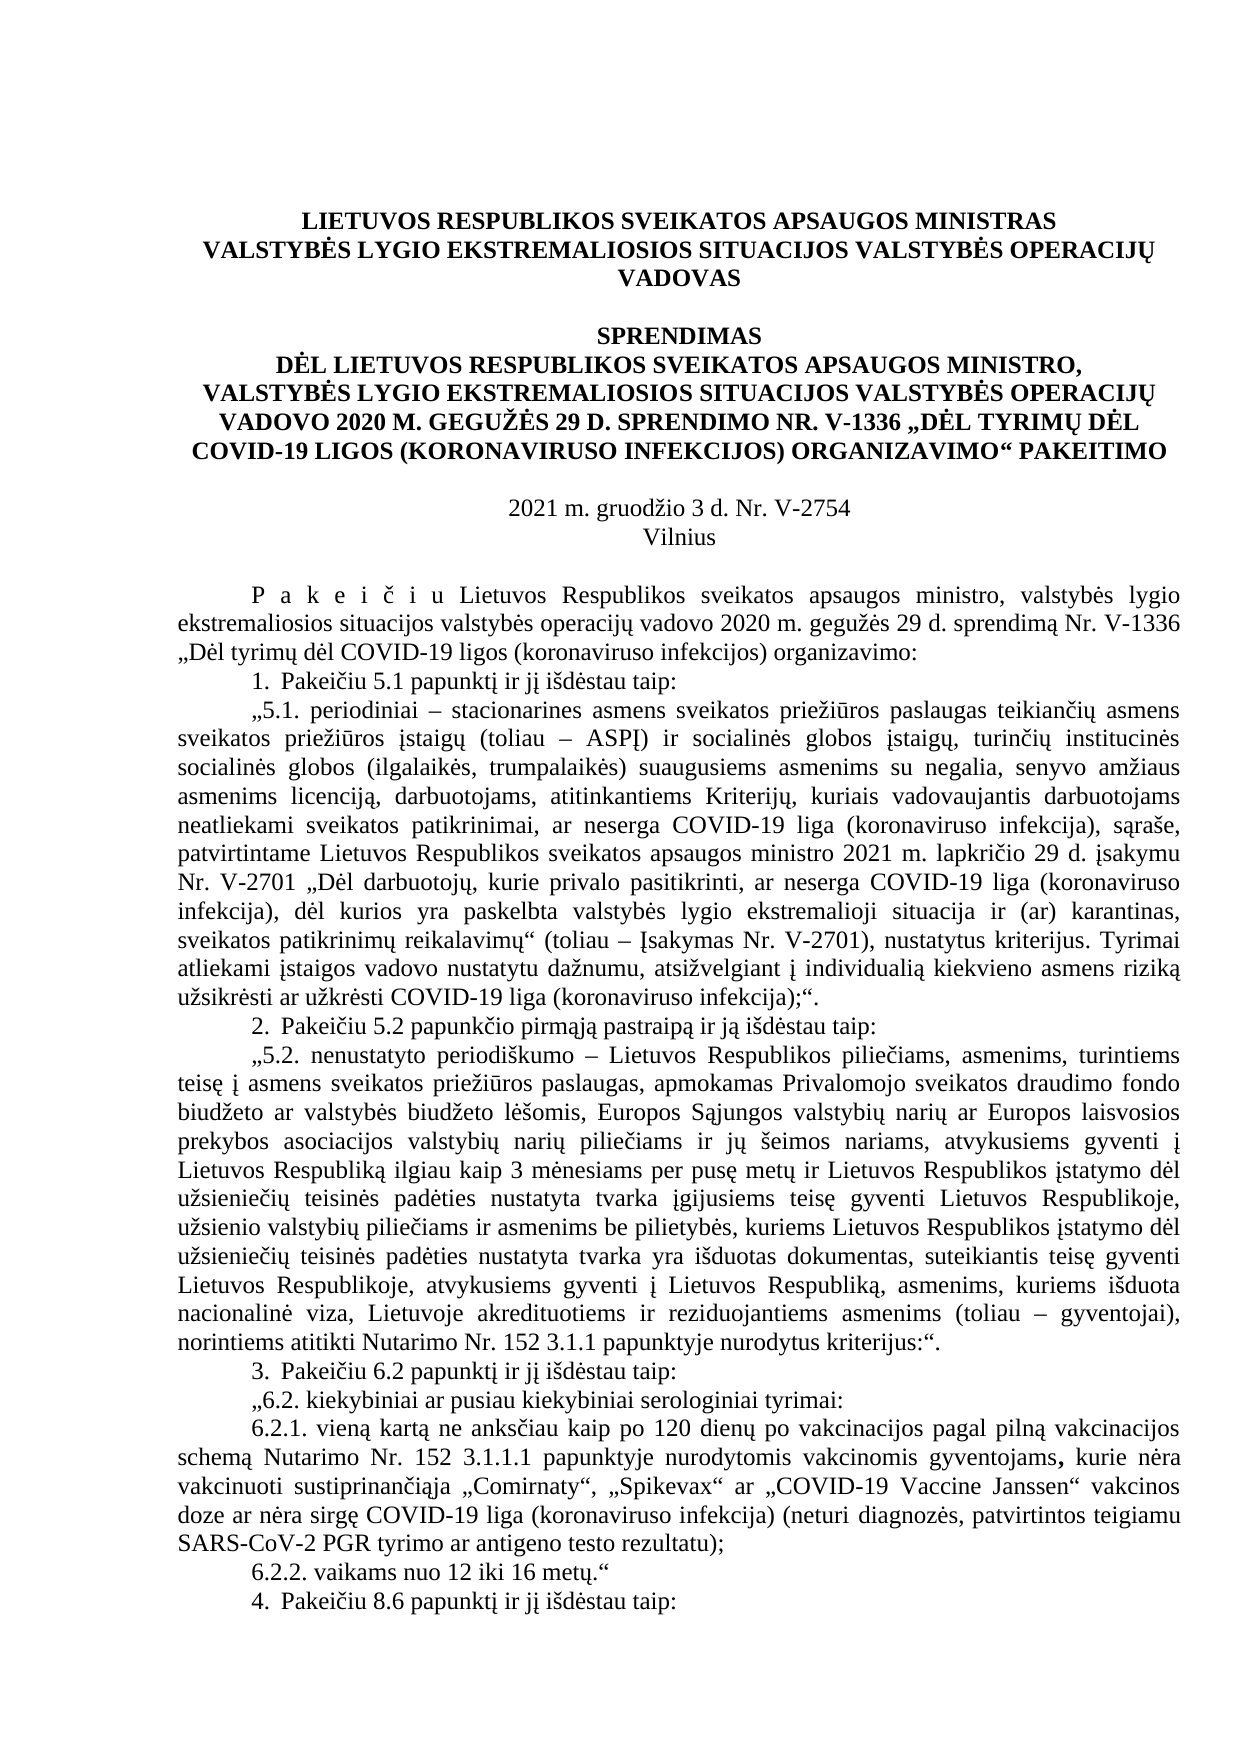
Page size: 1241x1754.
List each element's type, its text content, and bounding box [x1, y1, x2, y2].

text P a k e i č i u Lietuvos Respublikos sveikatos apsaugos ministro, valstybės lygio ekstremaliosios situacijos valstybės operacijų vadovo 2020 m. gegužės 29 d. sprendimą Nr. V-1336 „Dėl tyrimų dėl COVID-19 ligos (koronaviruso infekcijos) organizavimo: [177, 580, 1181, 666]
text 2021 m. gruodžio 3 d. Nr. V-2754 [177, 493, 1181, 522]
text 3. Pakeičiu 6.2 papunktį ir jį išdėstau taip: [177, 1356, 1181, 1385]
text „6.2. kiekybiniai ar pusiau kiekybiniai serologiniai tyrimai: [177, 1385, 1181, 1413]
text 2. Pakeičiu 5.2 papunkčio pirmąją pastraipą ir ją išdėstau taip: [177, 1011, 1181, 1040]
text 1. Pakeičiu 5.1 papunktį ir jį išdėstau taip: [177, 666, 1181, 695]
text DĖL LIETUVOS RESPUBLIKOS SVEIKATOS APSAUGOS MINISTRO, [177, 350, 1181, 378]
text SPRENDIMAS [177, 321, 1181, 350]
text LIETUVOS RESPUBLIKOS SVEIKATOS APSAUGOS MINISTRAS [177, 206, 1181, 235]
text „5.2. nenustatyto periodiškumo – Lietuvos Respublikos piliečiams, asmenims, turintiems teisę į asmens sveikatos priežiūros paslaugas, apmokamas Privalomojo sveikatos draudimo fondo biudžeto ar valstybės biudžeto lėšomis, Europos Sąjungos valstybių narių ar Europos laisvosios prekybos asociacijos valstybių narių piliečiams ir jų šeimos nariams, atvykusiems gyventi į Lietuvos Respubliką ilgiau kaip 3 mėnesiams per pusę metų ir Lietuvos Respublikos įstatymo dėl užsieniečių teisinės padėties nustatyta tvarka įgijusiems teisę gyventi Lietuvos Respublikoje, užsienio valstybių piliečiams ir asmenims be pilietybės, kuriems Lietuvos Respublikos įstatymo dėl užsieniečių teisinės padėties nustatyta tvarka yra išduotas dokumentas, suteikiantis teisę gyventi Lietuvos Respublikoje, atvykusiems gyventi į Lietuvos Respubliką, asmenims, kuriems išduota nacionalinė viza, Lietuvoje akredituotiems ir reziduojantiems asmenims (toliau – gyventojai), norintiems atitikti Nutarimo Nr. 152 3.1.1 papunktyje nurodytus kriterijus:“. [177, 1040, 1181, 1356]
text 4. Pakeičiu 8.6 papunktį ir jį išdėstau taip: [177, 1586, 1181, 1615]
text „5.1. periodiniai – stacionarines asmens sveikatos priežiūros paslaugas teikiančių asmens sveikatos priežiūros įstaigų (toliau – ASPĮ) ir socialinės globos įstaigų, turinčių institucinės socialinės globos (ilgalaikės, trumpalaikės) suaugusiems asmenims su negalia, senyvo amžiaus asmenims licenciją, darbuotojams, atitinkantiems Kriterijų, kuriais vadovaujantis darbuotojams neatliekami sveikatos patikrinimai, ar neserga COVID-19 liga (koronaviruso infekcija), sąraše, patvirtintame Lietuvos Respublikos sveikatos apsaugos ministro 2021 m. lapkričio 29 d. įsakymu Nr. V-2701 „Dėl darbuotojų, kurie privalo pasitikrinti, ar neserga COVID-19 liga (koronaviruso infekcija), dėl kurios yra paskelbta valstybės lygio ekstremalioji situacija ir (ar) karantinas, sveikatos patikrinimų reikalavimų“ (toliau – Įsakymas Nr. V-2701), nustatytus kriterijus. Tyrimai atliekami įstaigos vadovo nustatytu dažnumu, atsižvelgiant į individualią kiekvieno asmens riziką užsikrėsti ar užkrėsti COVID-19 liga (koronaviruso infekcija);“. [177, 695, 1181, 1011]
text VALSTYBĖS LYGIO EKSTREMALIOSIOS SITUACIJOS VALSTYBĖS OPERACIJŲ VADOVAS [177, 235, 1181, 292]
text VALSTYBĖS LYGIO EKSTREMALIOSIO S SITUACIJOS VALSTYBĖS OPERACIJŲ VADOVO 2020 M. GEGUŽĖS 29 D. SPRENDIMO NR. V-1336 „DĖL TYRIMŲ DĖL COVID-19 LIGOS (KORONAVIRUSO INFEKCIJOS) ORGANIZAVIMO“ PAKEITIMO [177, 378, 1181, 465]
text 6.2.2. vaikams nuo 12 iki 16 metų.“ [177, 1557, 1181, 1586]
text 6.2.1. vieną kartą ne anksčiau kaip po 120 dienų po vakcinacijos pagal pilną vakcinacijos schemą Nutarimo Nr. 152 3.1.1.1 papunktyje nurodytomis vakcinomis gyventojams, kurie nėra vakcinuoti sustiprinančiąja „Comirnaty“, „Spikevax“ ar „COVID-19 Vaccine Janssen“ vakcinos doze ar nėra sirgę COVID-19 liga (koronaviruso infekcija) (neturi diagnozės, patvirtintos teigiamu SARS-CoV-2 PGR tyrimo ar antigeno testo rezultatu); [177, 1413, 1181, 1557]
text Vilnius [177, 522, 1181, 551]
